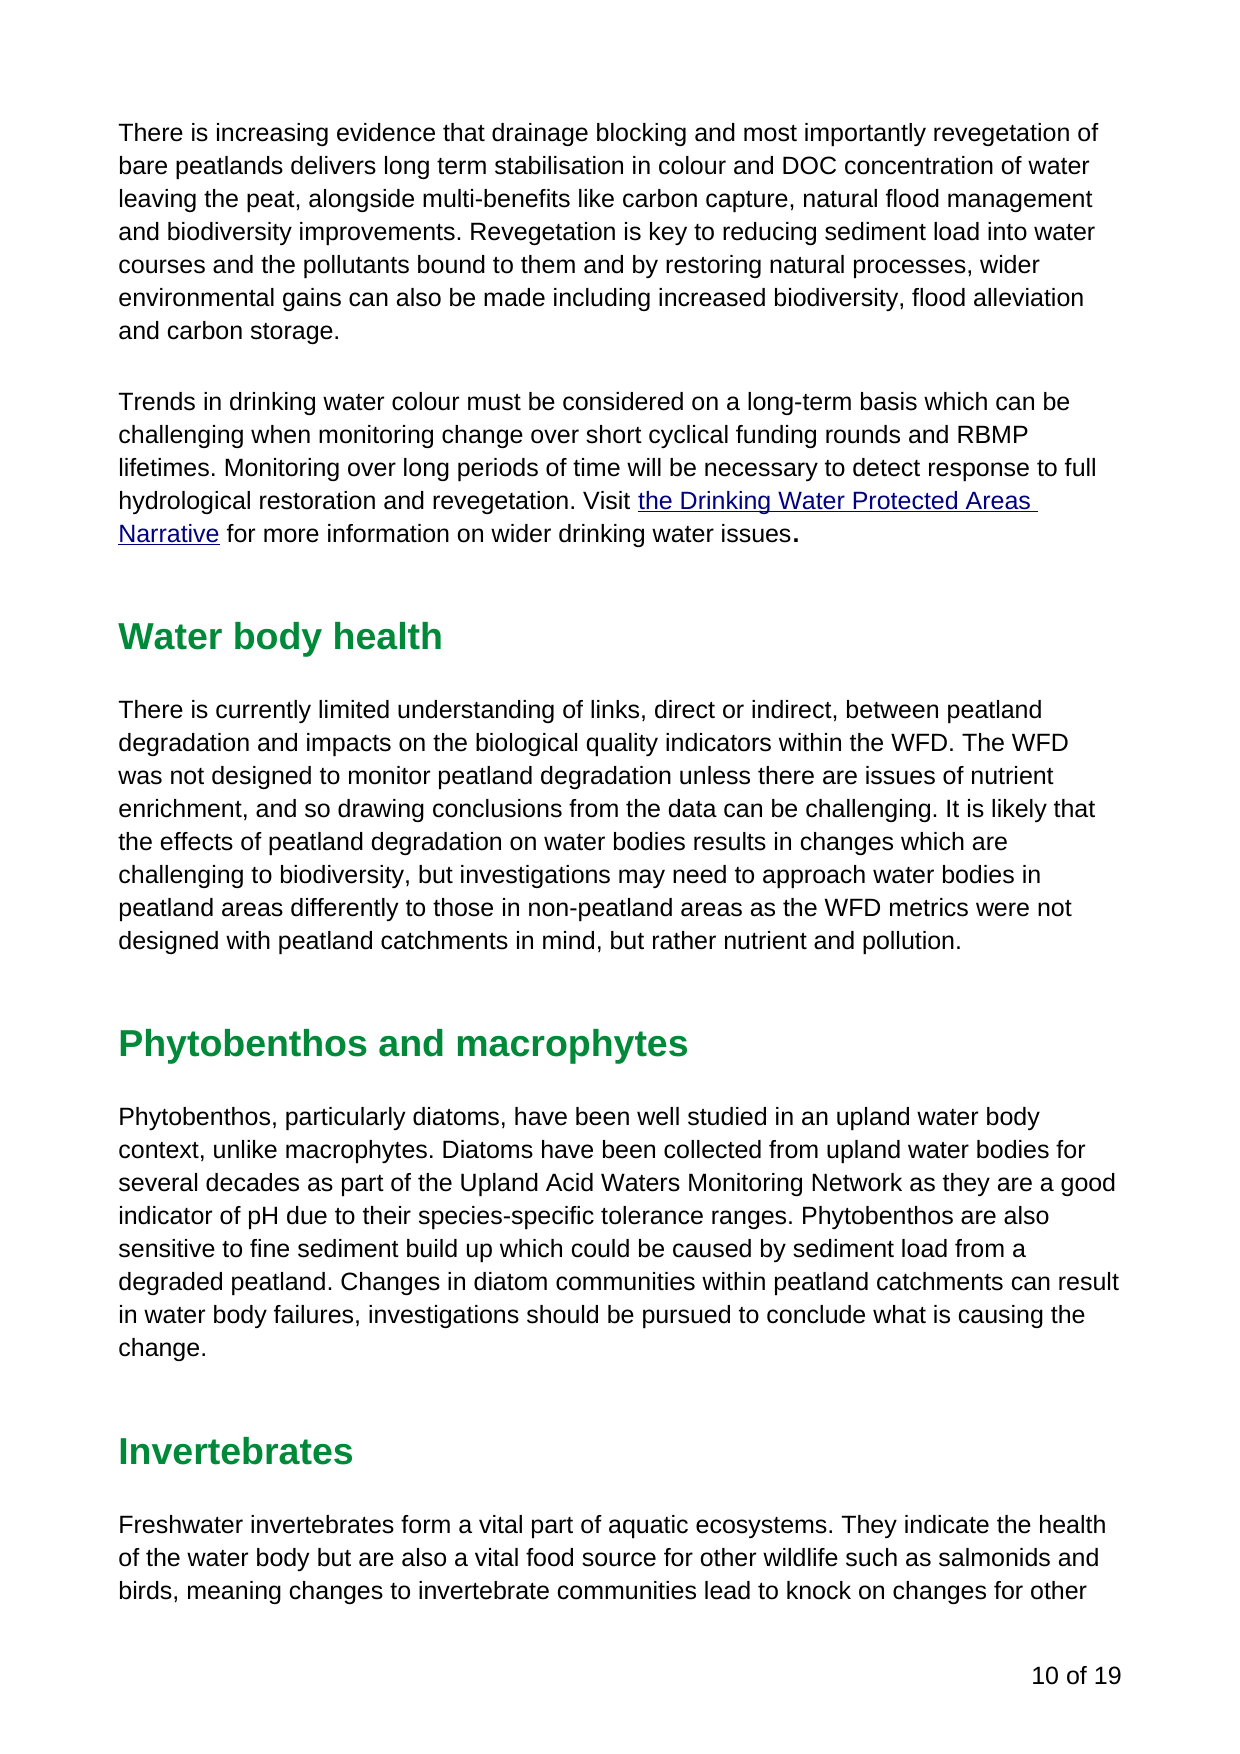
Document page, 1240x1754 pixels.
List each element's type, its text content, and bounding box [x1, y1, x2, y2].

text There is currently limited understanding of links, direct or indirect, between peatland degradation and impacts on the biological quality indicators within the WFD. The WFD was not designed to monitor peatland degradation unless there are issues of nutrient enrichment, and so drawing conclusions from the data can be challenging. It is likely that the effects of peatland degradation on water bodies results in changes which are challenging to biodiversity, but investigations may need to approach water bodies in peatland areas differently to those in non-peatland areas as the WFD metrics were not designed with peatland catchments in mind, but rather nutrient and pollution. [118, 695, 1121, 955]
subtitle Phytobenthos and macrophytes [118, 1022, 1121, 1065]
subtitle Invertebrates [118, 1429, 1121, 1472]
text Freshwater invertebrates form a vital part of aquatic ecosystems. They indicate the health of the water body but are also a vital food source for other wildlife such as salmonids and birds, meaning changes to invertebrate communities lead to knock on changes for other [118, 1509, 1121, 1604]
subtitle Water body health [118, 614, 1121, 657]
text There is increasing evidence that drainage blocking and most importantly revegetation of bare peatlands delivers long term stabilisation in colour and DOC concentration of water leaving the peat, alongside multi-benefits like carbon capture, natural flood management and biodiversity improvements. Revegetation is key to reducing sediment load into water courses and the pollutants bound to them and by restoring natural processes, wider environmental gains can also be made including increased biodiversity, flood alleviation and carbon storage. [118, 118, 1121, 345]
text Trends in drinking water colour must be considered on a long-term basis which can be challenging when monitoring change over short cyclical funding rounds and RBMP lifetimes. Monitoring over long periods of time will be necessary to detect response to full hydrological restoration and revegetation. Visit the Drinking Water Protected Areas Narrative for more information on wider drinking water issues. [118, 387, 1121, 548]
text Phytobenthos, particularly diatoms, have been well studied in an upland water body context, unlike macrophytes. Diatoms have been collected from upland water bodies for several decades as part of the Upland Acid Waters Monitoring Network as they are a good indicator of pH due to their species-specific tolerance ranges. Phytobenthos are also sensitive to fine sediment build up which could be caused by sediment load from a degraded peatland. Changes in diatom communities within peatland catchments can result in water body failures, investigations should be pursued to conclude what is causing the change. [118, 1102, 1121, 1362]
